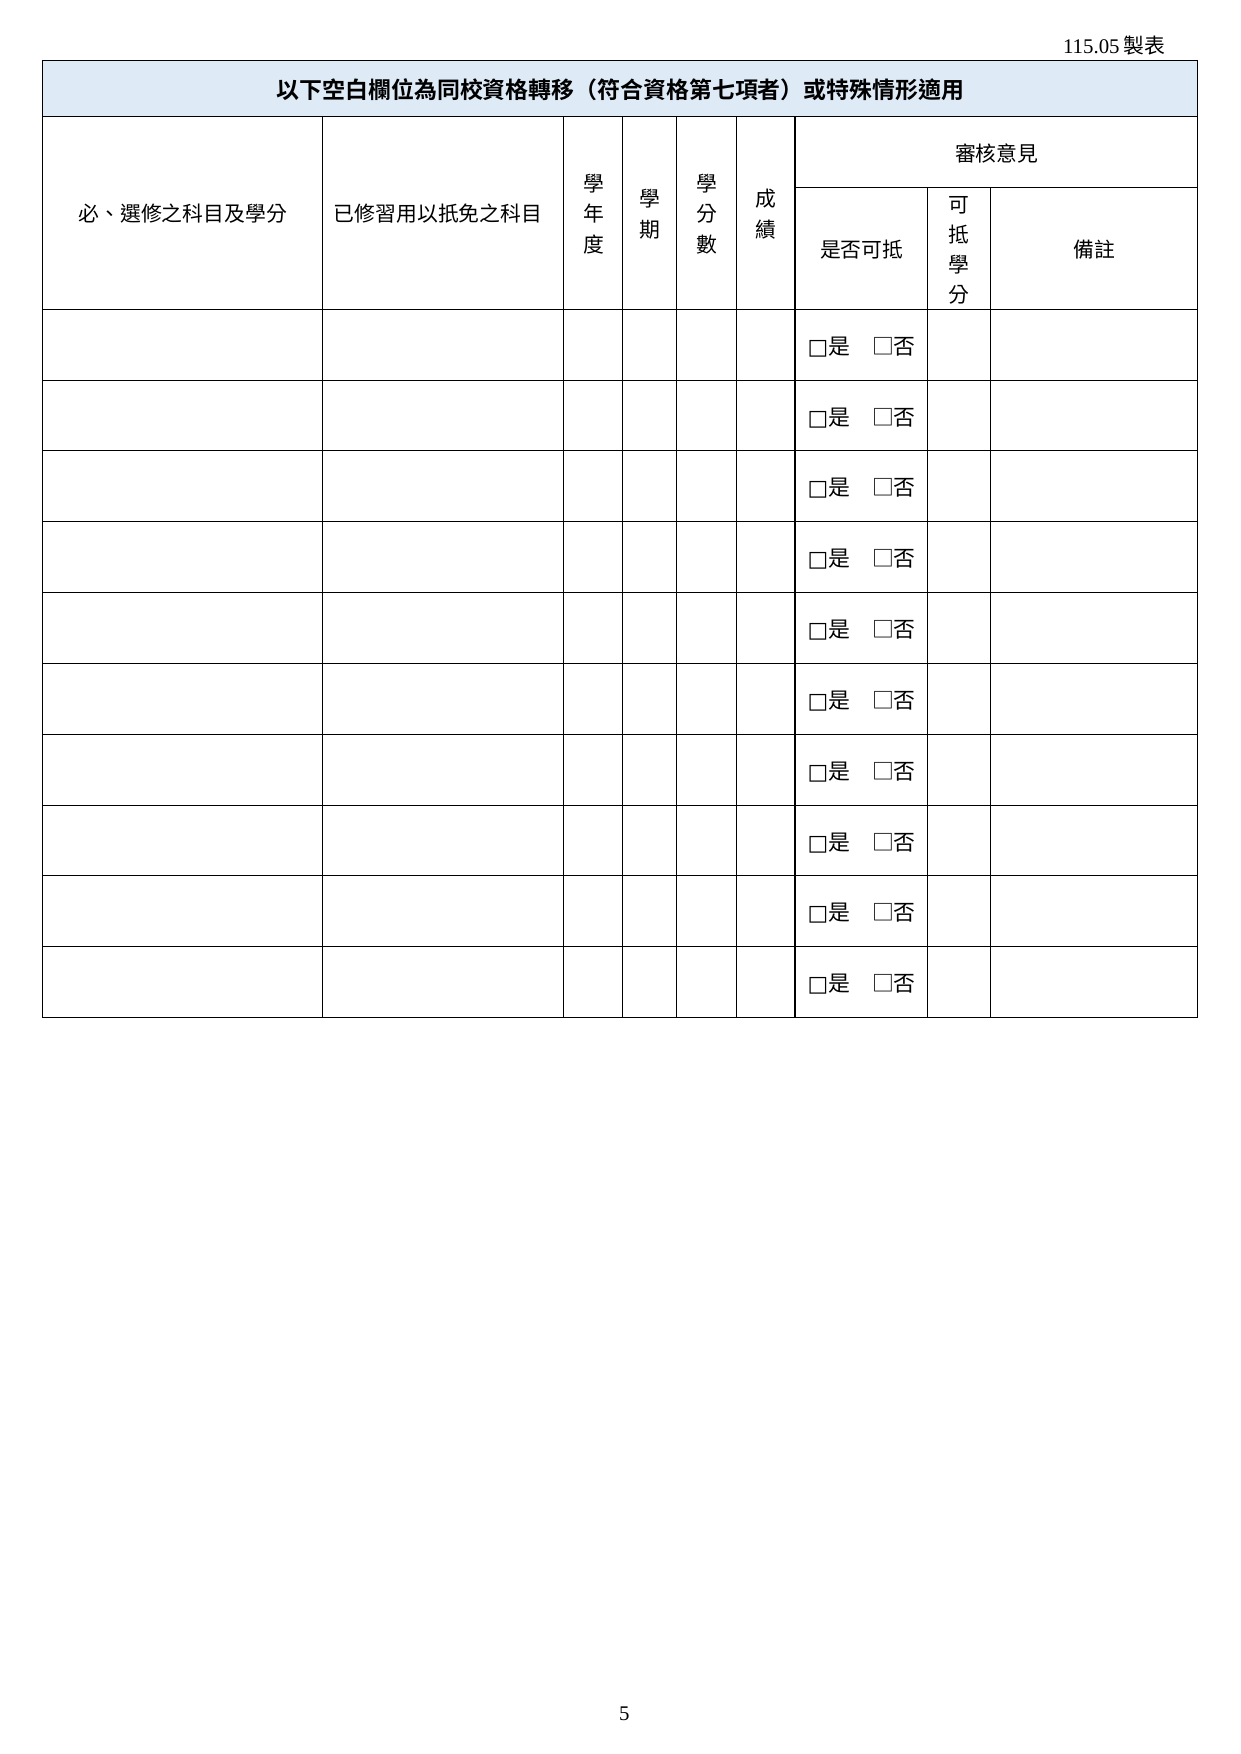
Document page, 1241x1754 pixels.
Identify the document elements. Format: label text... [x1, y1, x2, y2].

table_cell [991, 593, 1197, 663]
table_cell [737, 310, 794, 379]
table_cell [323, 381, 563, 450]
table_cell [737, 735, 794, 804]
table_cell [737, 522, 794, 592]
table_cell [677, 593, 736, 663]
table_cell [564, 806, 622, 875]
table_cell [623, 947, 676, 1017]
table_cell [928, 451, 990, 521]
table_cell [928, 806, 990, 875]
table_cell [677, 451, 736, 521]
table_cell 備註 [991, 188, 1197, 309]
table_cell 審核意見 [796, 117, 1197, 187]
table_cell [991, 522, 1197, 592]
table_cell [928, 381, 990, 450]
table_cell [737, 947, 794, 1017]
table_cell [43, 593, 322, 663]
table_cell [928, 947, 990, 1017]
table_cell □是 □否 [796, 806, 927, 875]
table_cell [677, 664, 736, 734]
table_cell □是 □否 [796, 947, 927, 1017]
table_cell [991, 310, 1197, 379]
table_cell 必、選修之科目及學分 [43, 117, 322, 309]
table_cell [564, 451, 622, 521]
table_cell [928, 593, 990, 663]
table_cell [623, 664, 676, 734]
table_cell 學年度 [564, 117, 622, 309]
table_cell 已修習用以扺免之科目 [323, 117, 563, 309]
table_cell [677, 947, 736, 1017]
table_cell [623, 735, 676, 804]
table_cell [623, 876, 676, 946]
table_cell [43, 381, 322, 450]
table_cell [323, 310, 563, 379]
table_cell □是 □否 [796, 664, 927, 734]
table_cell [991, 947, 1197, 1017]
table_cell □是 □否 [796, 593, 927, 663]
table_cell [564, 947, 622, 1017]
table_cell □是 □否 [796, 310, 927, 379]
table_cell [928, 664, 990, 734]
table_cell [43, 310, 322, 379]
table_cell [928, 876, 990, 946]
table_cell 是否可抵 [796, 188, 927, 309]
table_cell [623, 806, 676, 875]
table_cell □是 □否 [796, 522, 927, 592]
table_cell 可抵 學分 [928, 188, 990, 309]
table_cell [323, 451, 563, 521]
table_cell [564, 664, 622, 734]
table_cell [43, 664, 322, 734]
table_cell [623, 451, 676, 521]
table_cell [623, 310, 676, 379]
table_cell [564, 522, 622, 592]
table_cell [564, 381, 622, 450]
table_cell [323, 806, 563, 875]
table_cell [564, 876, 622, 946]
table_cell [564, 593, 622, 663]
table_cell [43, 735, 322, 804]
table_cell [43, 806, 322, 875]
table_cell [928, 310, 990, 379]
table_cell [677, 310, 736, 379]
table_cell [991, 806, 1197, 875]
table_cell [323, 876, 563, 946]
table_cell [737, 593, 794, 663]
table_cell [43, 522, 322, 592]
table_cell [737, 876, 794, 946]
table_cell [323, 735, 563, 804]
table_cell [928, 522, 990, 592]
table_cell [43, 451, 322, 521]
table_cell [677, 876, 736, 946]
table_cell [43, 947, 322, 1017]
table_cell [737, 381, 794, 450]
table_cell [623, 593, 676, 663]
table_cell [323, 522, 563, 592]
table_cell [991, 664, 1197, 734]
table_cell [677, 806, 736, 875]
table_cell 學 分 數 [677, 117, 736, 309]
table_cell [737, 451, 794, 521]
table_cell [677, 381, 736, 450]
table_cell [623, 381, 676, 450]
table_cell 學 期 [623, 117, 676, 309]
table_cell [623, 522, 676, 592]
table_cell [991, 381, 1197, 450]
table_cell [564, 735, 622, 804]
table_cell 以下空白欄位為同校資格轉移（符合資格第七項者）或特殊情形適用 [43, 61, 1197, 116]
table_cell [43, 876, 322, 946]
table_cell [928, 735, 990, 804]
table_cell □是 □否 [796, 735, 927, 804]
table_cell [323, 947, 563, 1017]
table_cell [677, 522, 736, 592]
table_cell □是 □否 [796, 876, 927, 946]
table_cell [991, 876, 1197, 946]
table_cell [323, 593, 563, 663]
table_cell [991, 735, 1197, 804]
table_cell [564, 310, 622, 379]
table_cell [737, 664, 794, 734]
table_cell 成績 [737, 117, 794, 309]
table_cell [323, 664, 563, 734]
table_cell □是 □否 [796, 381, 927, 450]
table_cell [991, 451, 1197, 521]
table_cell □是 □否 [796, 451, 927, 521]
table_cell [677, 735, 736, 804]
table_cell [737, 806, 794, 875]
